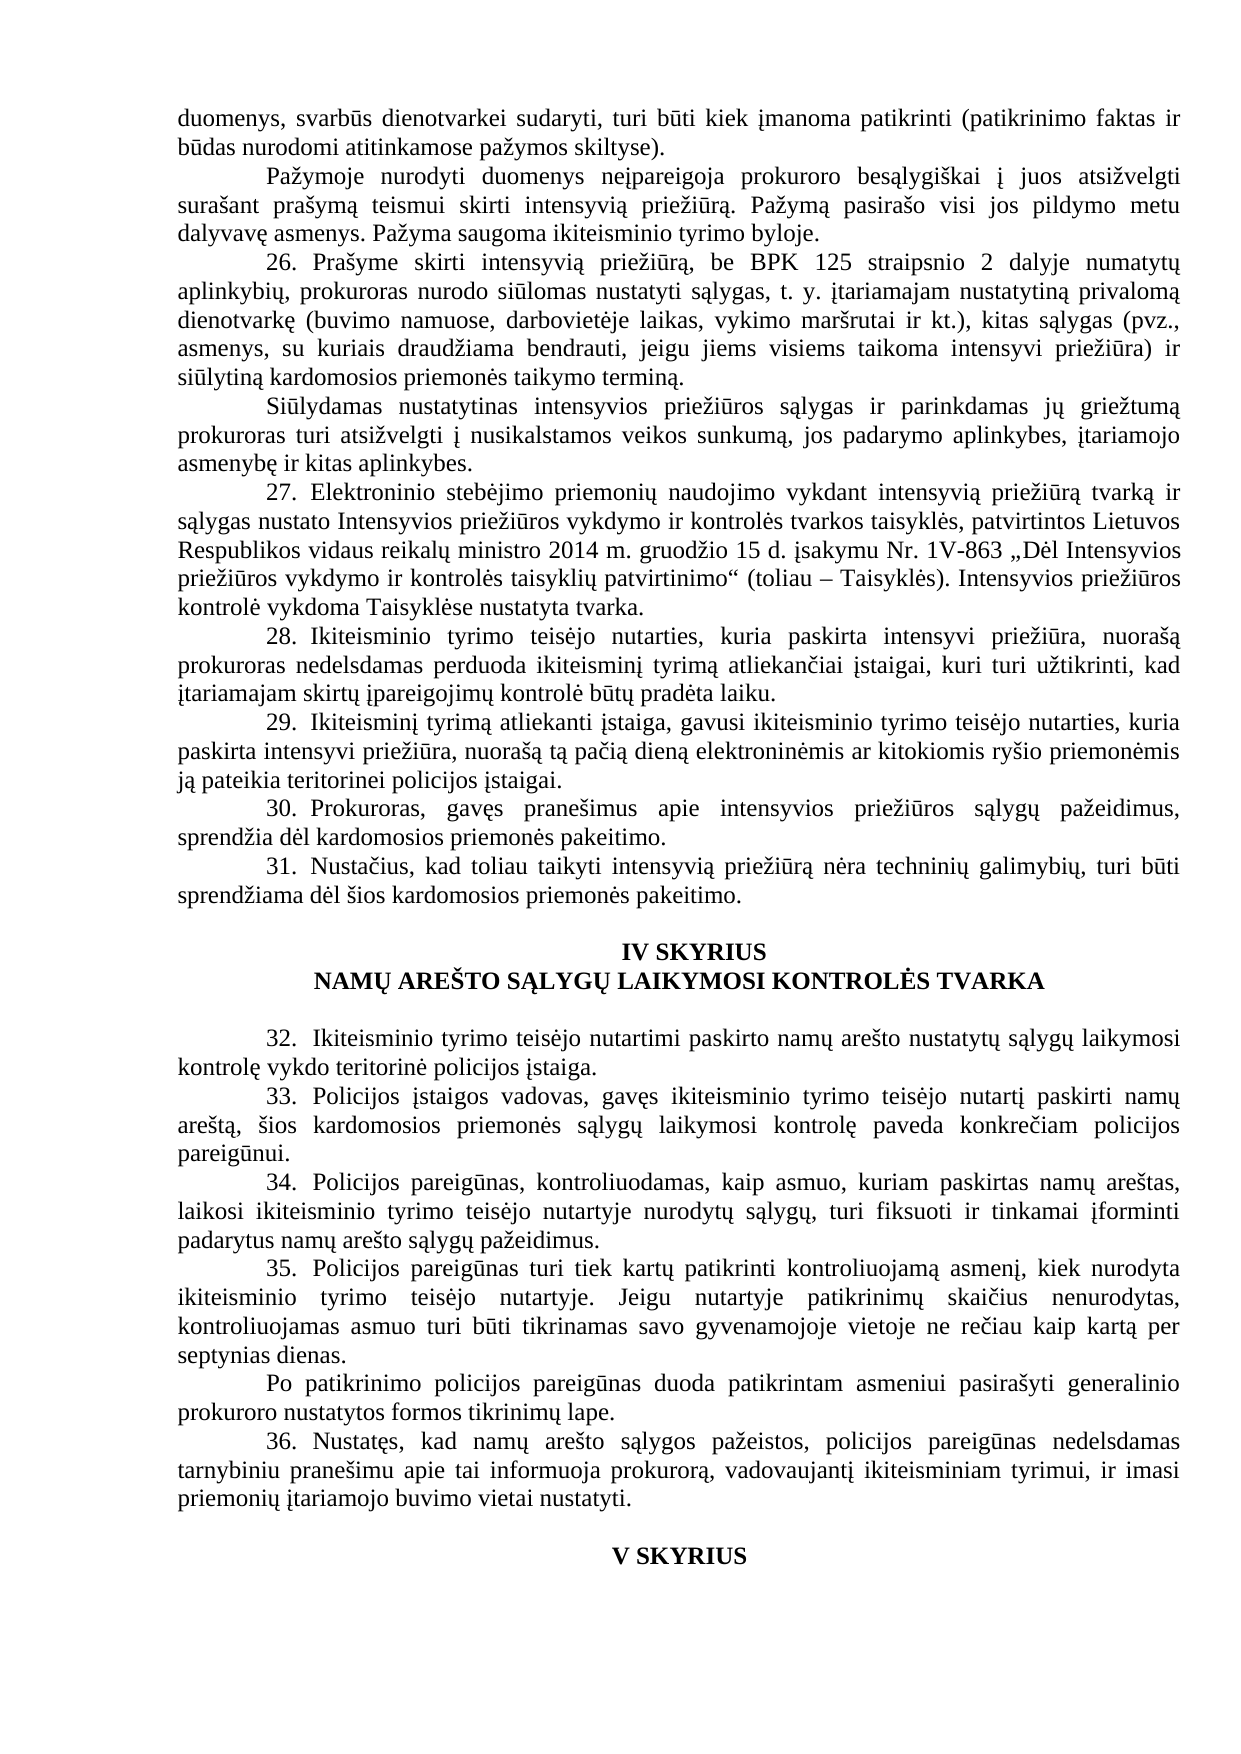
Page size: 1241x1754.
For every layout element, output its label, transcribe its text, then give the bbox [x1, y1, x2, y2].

text 26. Prašyme skirti intensyvią priežiūrą, be BPK 125 straipsnio 2 dalyje numatytų aplinkybių, prokuroras nurodo siūlomas nustatyti sąlygas, t. y. įtariamajam nustatytiną privalomą dienotvarkę (buvimo namuose, darbovietėje laikas, vykimo maršrutai ir kt.), kitas sąlygas (pvz., asmenys, su kuriais draudžiama bendrauti, jeigu jiems visiems taikoma intensyvi priežiūra) ir siūlytiną kardomosios priemonės taikymo terminą. [177, 247, 1181, 391]
text Pažymoje nurodyti duomenys neįpareigoja prokuroro besąlygiškai į juos atsižvelgti surašant prašymą teismui skirti intensyvią priežiūrą. Pažymą pasirašo visi jos pildymo metu dalyvavę asmenys. Pažyma saugoma ikiteisminio tyrimo byloje. [177, 161, 1181, 247]
text NAMŲ AREŠTO SĄLYGŲ LAIKYMOSI KONTROLĖS TVARKA [236, 966, 1122, 995]
text 27. Elektroninio stebėjimo priemonių naudojimo vykdant intensyvią priežiūrą tvarką ir sąlygas nustato Intensyvios priežiūros vykdymo ir kontrolės tvarkos taisyklės, patvirtintos Lietuvos Respublikos vidaus reikalų ministro 2014 m. gruodžio 15 d. įsakymu Nr. 1V-863 „Dėl Intensyvios priežiūros vykdymo ir kontrolės taisyklių patvirtinimo“ (toliau – Taisyklės). Intensyvios priežiūros kontrolė vykdoma Taisyklėse nustatyta tvarka. [177, 477, 1181, 621]
text 29. Ikiteisminį tyrimą atliekanti įstaiga, gavusi ikiteisminio tyrimo teisėjo nutarties, kuria paskirta intensyvi priežiūra, nuorašą tą pačią dieną elektroninėmis ar kitokiomis ryšio priemonėmis ją pateikia teritorinei policijos įstaigai. [177, 707, 1181, 793]
text 34. Policijos pareigūnas, kontroliuodamas, kaip asmuo, kuriam paskirtas namų areštas, laikosi ikiteisminio tyrimo teisėjo nutartyje nurodytų sąlygų, turi fiksuoti ir tinkamai įforminti padarytus namų arešto sąlygų pažeidimus. [177, 1167, 1181, 1253]
text 31. Nustačius, kad toliau taikyti intensyvią priežiūrą nėra techninių galimybių, turi būti sprendžiama dėl šios kardomosios priemonės pakeitimo. [177, 851, 1181, 908]
text 28. Ikiteisminio tyrimo teisėjo nutarties, kuria paskirta intensyvi priežiūra, nuorašą prokuroras nedelsdamas perduoda ikiteisminį tyrimą atliekančiai įstaigai, kuri turi užtikrinti, kad įtariamajam skirtų įpareigojimų kontrolė būtų pradėta laiku. [177, 621, 1181, 707]
text duomenys, svarbūs dienotvarkei sudaryti, turi būti kiek įmanoma patikrinti (patikrinimo faktas ir būdas nurodomi atitinkamose pažymos skiltyse). [177, 103, 1181, 161]
text 32. Ikiteisminio tyrimo teisėjo nutartimi paskirto namų arešto nustatytų sąlygų laikymosi kontrolę vykdo teritorinė policijos įstaiga. [177, 1023, 1181, 1081]
text Siūlydamas nustatytinas intensyvios priežiūros sąlygas ir parinkdamas jų griežtumą prokuroras turi atsižvelgti į nusikalstamos veikos sunkumą, jos padarymo aplinkybes, įtariamojo asmenybę ir kitas aplinkybes. [177, 391, 1181, 477]
text 33. Policijos įstaigos vadovas, gavęs ikiteisminio tyrimo teisėjo nutartį paskirti namų areštą, šios kardomosios priemonės sąlygų laikymosi kontrolę paveda konkrečiam policijos pareigūnui. [177, 1081, 1181, 1167]
text Po patikrinimo policijos pareigūnas duoda patikrintam asmeniui pasirašyti generalinio prokuroro nustatytos formos tikrinimų lape. [177, 1368, 1181, 1426]
text V SKYRIUS [236, 1541, 1122, 1570]
text 30. Prokuroras, gavęs pranešimus apie intensyvios priežiūros sąlygų pažeidimus, sprendžia dėl kardomosios priemonės pakeitimo. [177, 793, 1181, 851]
text 35. Policijos pareigūnas turi tiek kartų patikrinti kontroliuojamą asmenį, kiek nurodyta ikiteisminio tyrimo teisėjo nutartyje. Jeigu nutartyje patikrinimų skaičius nenurodytas, kontroliuojamas asmuo turi būti tikrinamas savo gyvenamojoje vietoje ne rečiau kaip kartą per septynias dienas. [177, 1253, 1181, 1368]
text IV SKYRIUS [207, 937, 1181, 966]
text 36. Nustatęs, kad namų arešto sąlygos pažeistos, policijos pareigūnas nedelsdamas tarnybiniu pranešimu apie tai informuoja prokurorą, vadovaujantį ikiteisminiam tyrimui, ir imasi priemonių įtariamojo buvimo vietai nustatyti. [177, 1426, 1181, 1512]
